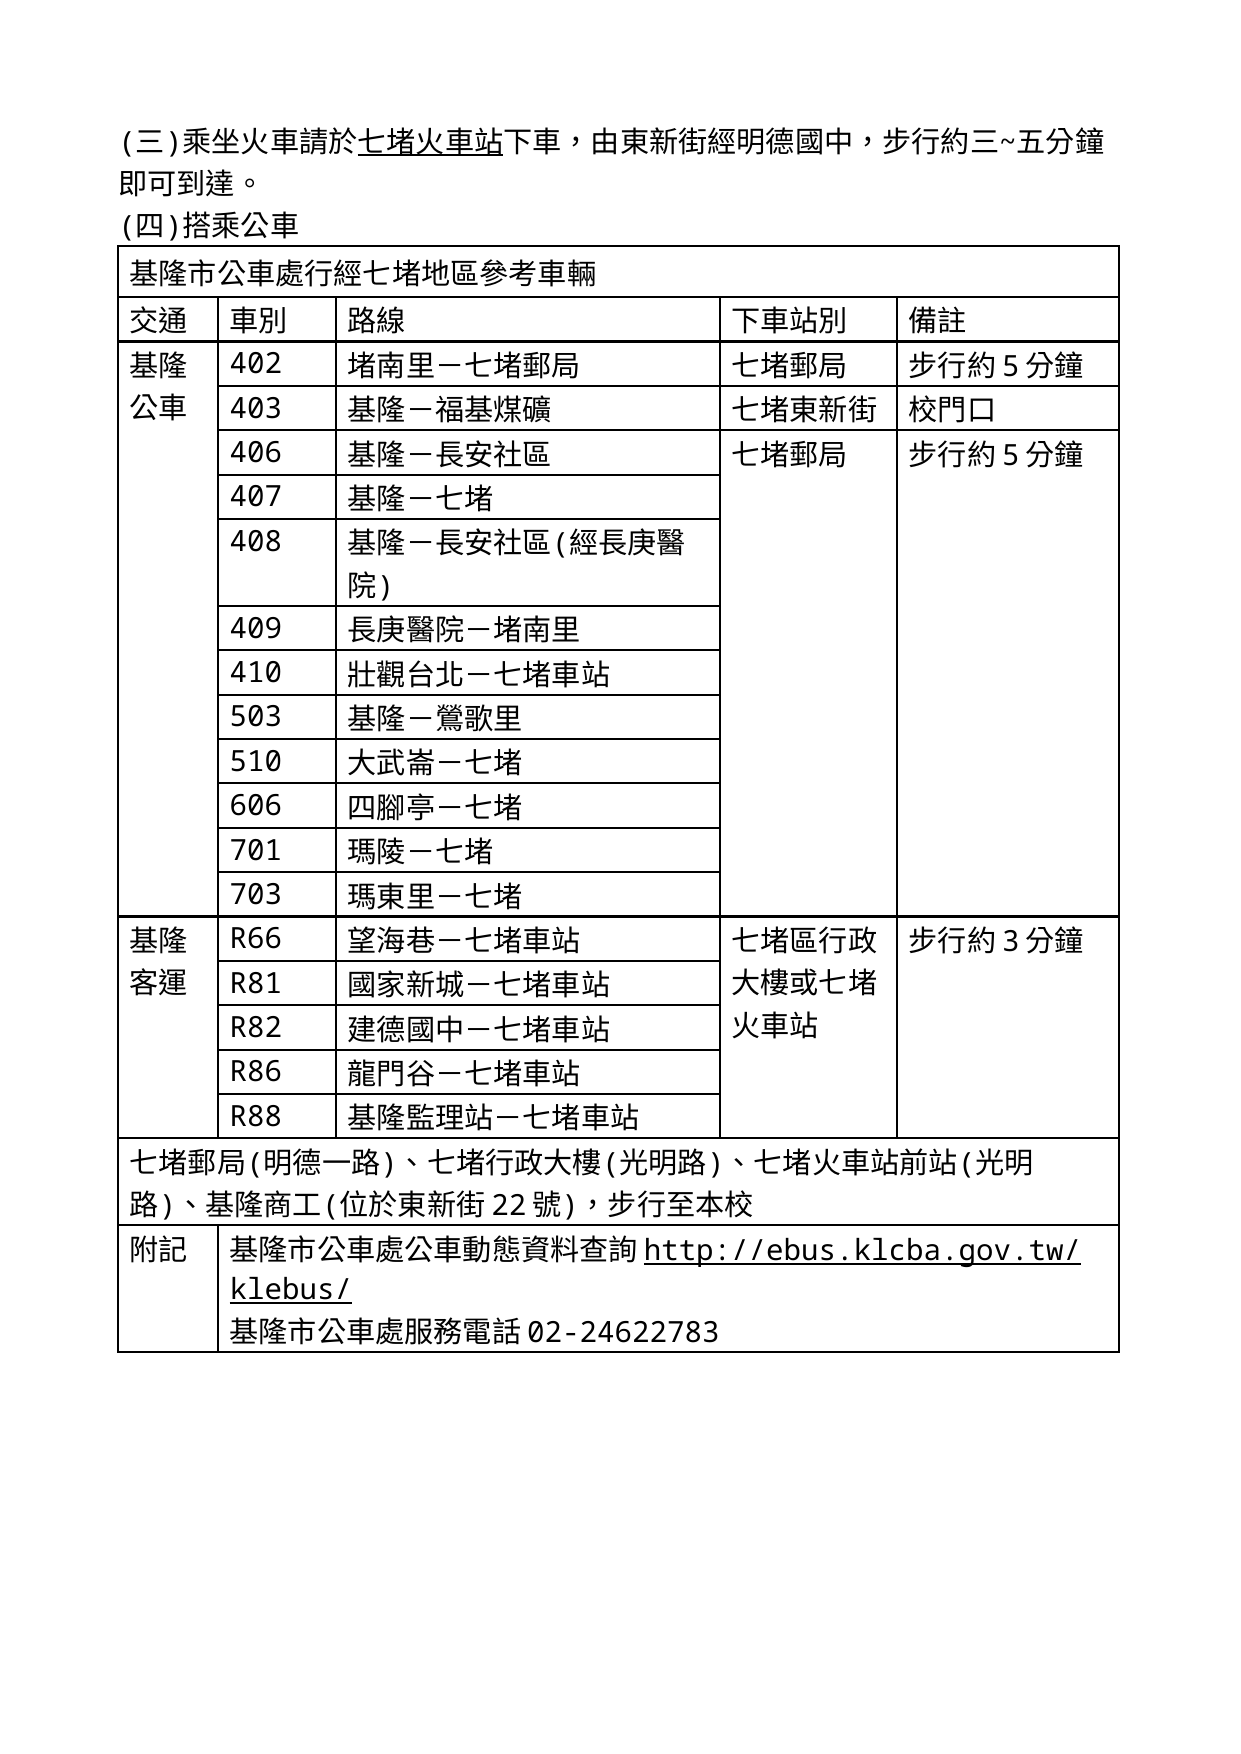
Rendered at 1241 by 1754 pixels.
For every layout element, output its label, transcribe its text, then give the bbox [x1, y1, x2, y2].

table_cell 七堵郵局 [721, 431, 896, 915]
table_cell 步行約5分鐘 [898, 431, 1118, 915]
table_cell 七堵東新街 [721, 387, 896, 429]
table_cell 瑪陵－七堵 [337, 829, 719, 871]
table_cell R81 [219, 962, 335, 1004]
text (四)搭乘公車 [118, 203, 1122, 245]
table_cell 基隆－福基煤礦 [337, 387, 719, 429]
table_cell 路線 [337, 298, 719, 340]
table_cell 四腳亭－七堵 [337, 784, 719, 827]
table_cell 七堵郵局 [721, 343, 896, 385]
table_cell 410 [219, 651, 335, 693]
table_header 基隆市公車處行經七堵地區參考車輛 [119, 247, 1118, 296]
table_cell 附記 [119, 1226, 217, 1351]
table_cell 堵南里－七堵郵局 [337, 343, 719, 385]
table_cell 406 [219, 431, 335, 473]
table_cell 備註 [898, 298, 1118, 340]
table_cell 車別 [219, 298, 335, 340]
table_cell 409 [219, 607, 335, 649]
table_cell 403 [219, 387, 335, 429]
table_cell 503 [219, 696, 335, 738]
table_cell 基隆－長安社區(經長庚醫院) [337, 520, 719, 605]
table_cell 基隆市公車處公車動態資料查詢http://ebus.klcba.gov.tw/klebus/ 基隆市公車處服務電話02-24622783 [219, 1226, 1118, 1351]
table_cell R82 [219, 1006, 335, 1048]
table_cell 510 [219, 740, 335, 782]
table_cell 基隆－七堵 [337, 476, 719, 518]
table_cell 402 [219, 343, 335, 385]
table_cell 七堵郵局(明德一路)、七堵行政大樓(光明路)、七堵火車站前站(光明路)、基隆商工(位於東新街22號)，步行至本校 [119, 1139, 1118, 1224]
table_cell 407 [219, 476, 335, 518]
table_cell 大武崙－七堵 [337, 740, 719, 782]
table_cell 七堵區行政大樓或七堵火車站 [721, 918, 896, 1137]
table_cell 望海巷－七堵車站 [337, 918, 719, 960]
table_cell 步行約5分鐘 [898, 343, 1118, 385]
table_cell 408 [219, 520, 335, 605]
table_cell 校門口 [898, 387, 1118, 429]
table_cell 基隆 公車 [119, 343, 217, 915]
table_cell R88 [219, 1095, 335, 1137]
table_cell 基隆－長安社區 [337, 431, 719, 473]
table_cell 606 [219, 784, 335, 827]
table_cell R86 [219, 1051, 335, 1093]
table_cell 瑪東里－七堵 [337, 873, 719, 915]
table_cell 交通 [119, 298, 217, 340]
table_cell 建德國中－七堵車站 [337, 1006, 719, 1048]
table_cell 步行約3分鐘 [898, 918, 1118, 1137]
table_cell 長庚醫院－堵南里 [337, 607, 719, 649]
table_cell 下車站別 [721, 298, 896, 340]
table_cell 基隆監理站－七堵車站 [337, 1095, 719, 1137]
text (三)乘坐火車請於七堵火車站下車，由東新街經明德國中，步行約三~五分鐘即可到達。 [118, 118, 1122, 203]
table_cell 壯觀台北－七堵車站 [337, 651, 719, 693]
table_cell 基隆－鶯歌里 [337, 696, 719, 738]
table_cell 國家新城－七堵車站 [337, 962, 719, 1004]
table_cell 基隆客運 [119, 918, 217, 1137]
table_cell R66 [219, 918, 335, 960]
table_cell 703 [219, 873, 335, 915]
table_cell 701 [219, 829, 335, 871]
table_cell 龍門谷－七堵車站 [337, 1051, 719, 1093]
